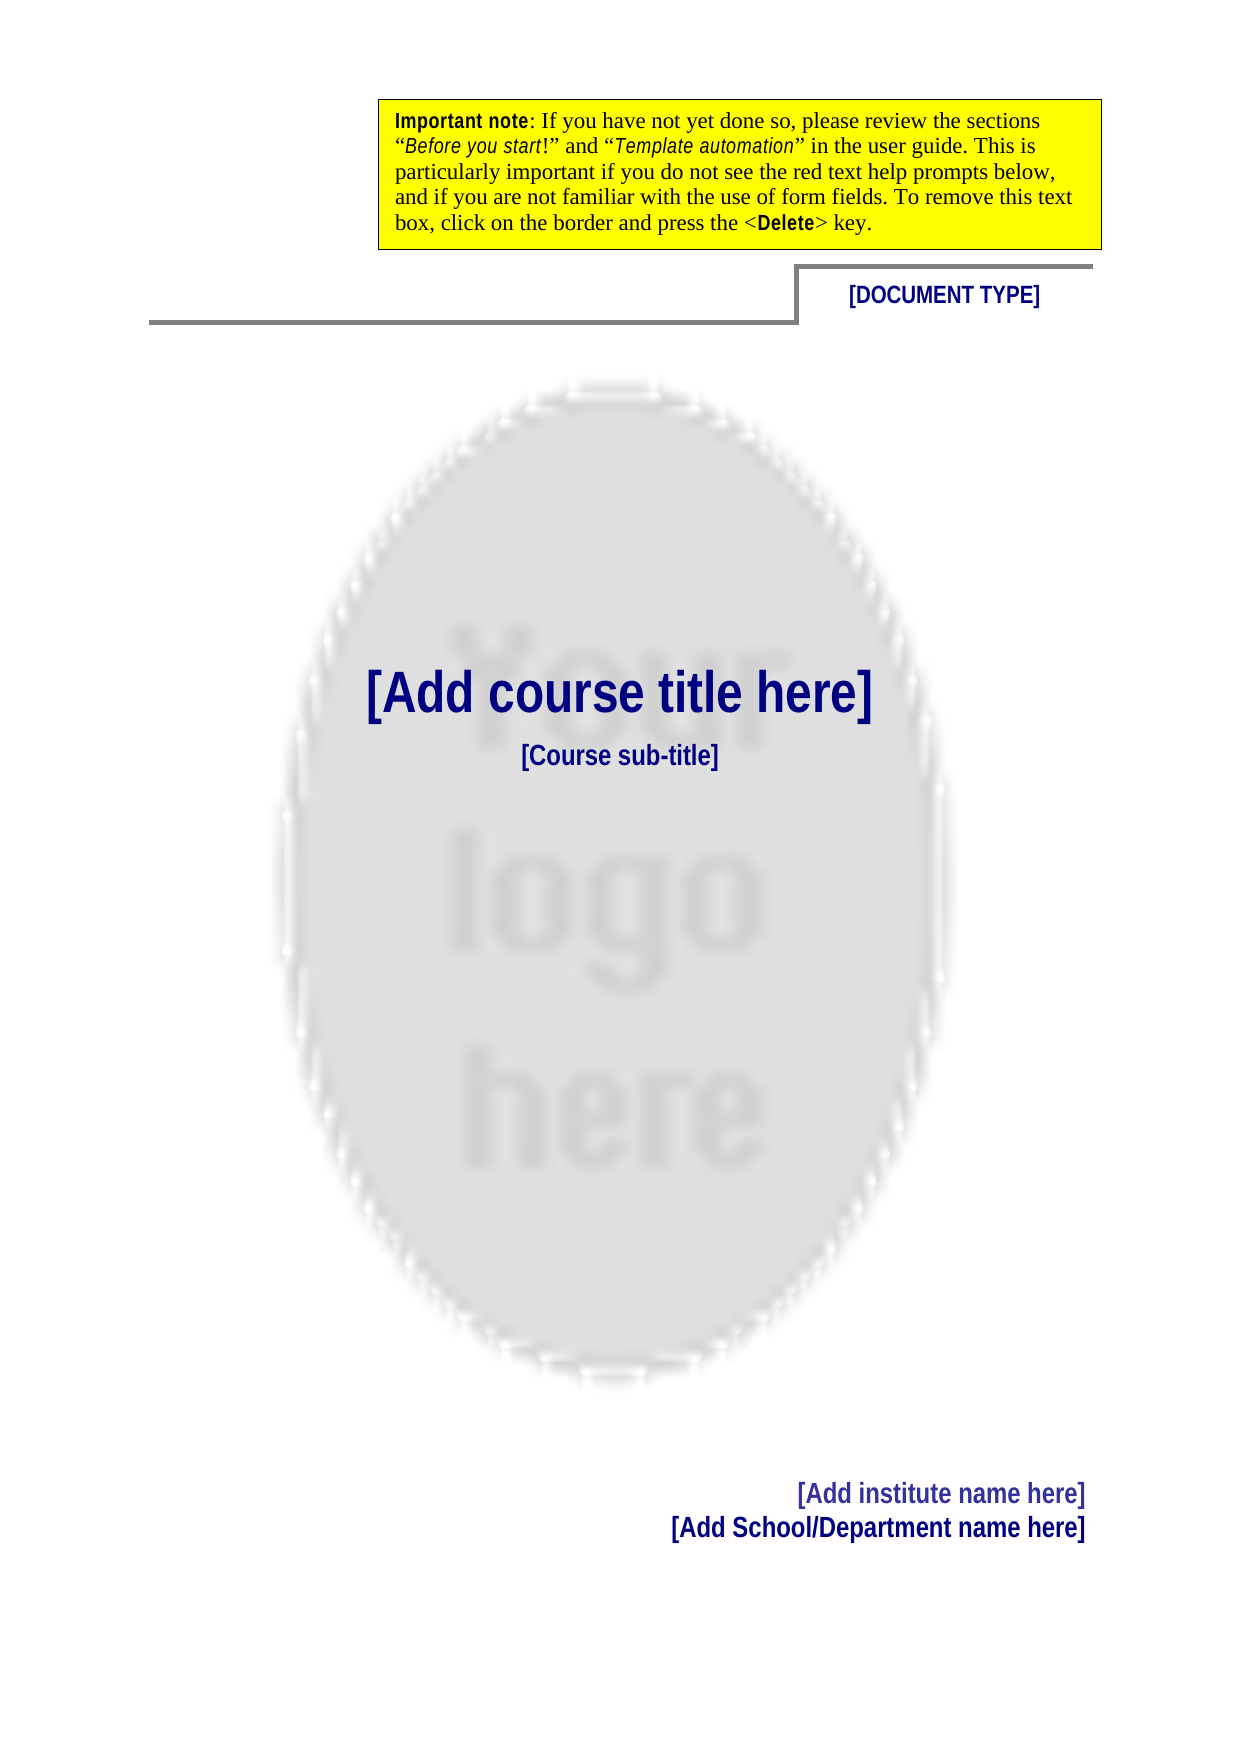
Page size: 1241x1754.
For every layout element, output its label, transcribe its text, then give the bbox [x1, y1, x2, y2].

table_header [149, 264, 794, 320]
picture [245, 476, 996, 658]
text [Add institute name here] [671, 1477, 1092, 1510]
title [Add course title here] [148, 658, 1092, 725]
title [Course sub-title] [148, 738, 1092, 771]
picture [245, 725, 996, 738]
table_header [DOCUMENT TYPE] [799, 269, 1092, 320]
text Important note: If you have not yet done so, please review the sections “Before you start!” and “Template automation” in the user guide. This is particularly important if you do not see the red text help prompts below, and if you are not familiar with the use of form fields. To remove this text box, click on the border and press the <Delete> key. [395, 108, 1085, 235]
text [Add School/Department name here] [671, 1510, 1092, 1543]
picture [245, 771, 996, 1277]
